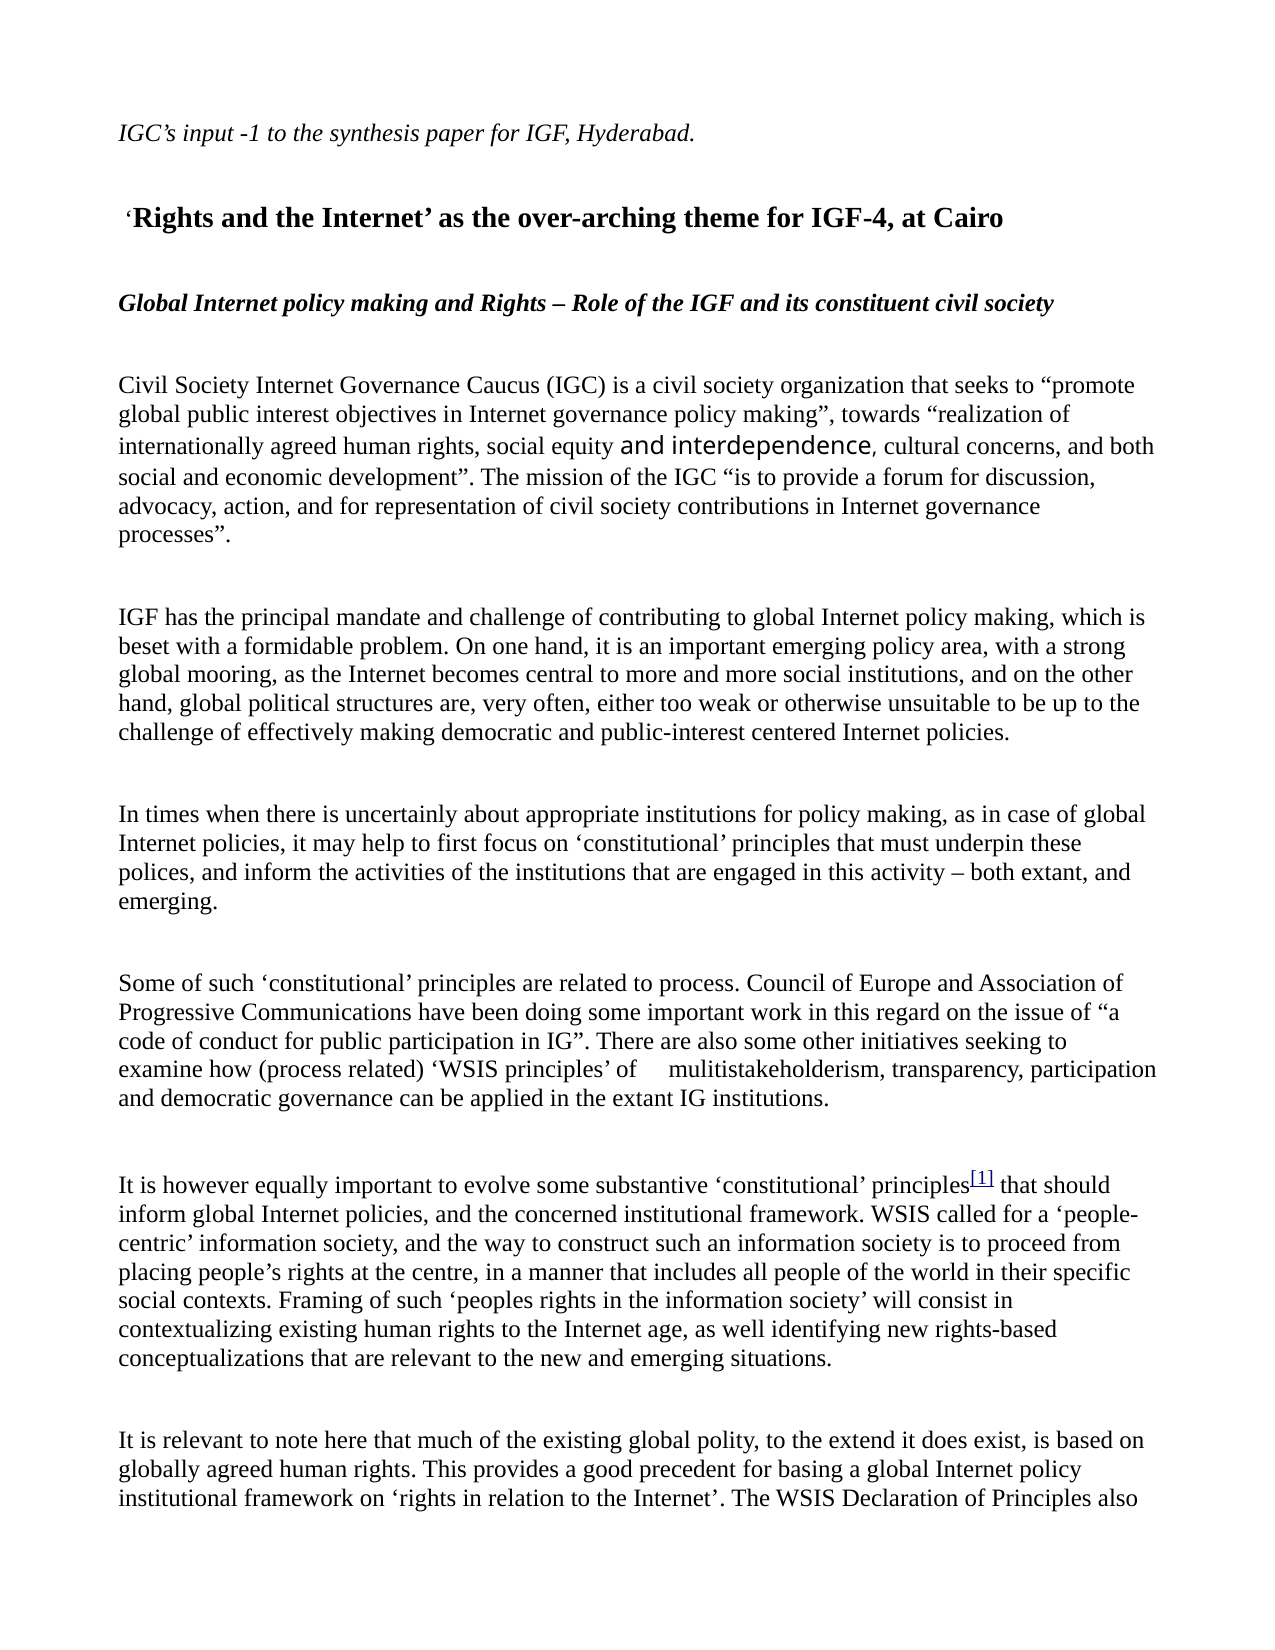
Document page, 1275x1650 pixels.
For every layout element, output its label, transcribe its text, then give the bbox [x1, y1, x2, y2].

text ‘Rights and the Internet’ as the over-arching theme for IGF-4, at Cairo [118, 201, 1157, 234]
text Civil Society Internet Governance Caucus (IGC) is a civil society organization that seeks to “promote global public interest objectives in Internet governance policy making”, towards “realization of internationally agreed human rights, social equity and interdependence, cultural concerns, and both social and economic development”. The mission of the IGC “is to provide a forum for discussion, advocacy, action, and for representation of civil society contributions in Internet governance processes”. [118, 370, 1157, 548]
text Some of such ‘constitutional’ principles are related to process. Council of Europe and Association of Progressive Communications have been doing some important work in this regard on the issue of “a code of conduct for public participation in IG”. There are also some other initiatives seeking to examine how (process related) ‘WSIS principles’ of mulitistakeholderism, transparency, participation and democratic governance can be applied in the extant IG institutions. [118, 968, 1157, 1112]
text IGC’s input -1 to the synthesis paper for IGF, Hyderabad. [118, 118, 1157, 147]
text IGF has the principal mandate and challenge of contributing to global Internet policy making, which is beset with a formidable problem. On one hand, it is an important emerging policy area, with a strong global mooring, as the Internet becomes central to more and more social institutions, and on the other hand, global political structures are, very often, either too weak or otherwise unsuitable to be up to the challenge of effectively making democratic and public-interest centered Internet policies. [118, 602, 1157, 746]
text It is relevant to note here that much of the existing global polity, to the extend it does exist, is based on globally agreed human rights. This provides a good precedent for basing a global Internet policy institutional framework on ‘rights in relation to the Internet’. The WSIS Declaration of Principles also [118, 1426, 1157, 1512]
text It is however equally important to evolve some substantive ‘constitutional’ principles[1] that should inform global Internet policies, and the concerned institutional framework. WSIS called for a ‘people-centric’ information society, and the way to construct such an information society is to proceed from placing people’s rights at the centre, in a manner that includes all people of the world in their specific social contexts. Framing of such ‘peoples rights in the information society’ will consist in contextualizing existing human rights to the Internet age, as well identifying new rights-based conceptualizations that are relevant to the new and emerging situations. [118, 1166, 1157, 1372]
text Global Internet policy making and Rights – Role of the IGF and its constituent civil society [118, 288, 1157, 317]
text In times when there is uncertainly about appropriate institutions for policy making, as in case of global Internet policies, it may help to first focus on ‘constitutional’ principles that must underpin these polices, and inform the activities of the institutions that are engaged in this activity – both extant, and emerging. [118, 799, 1157, 914]
